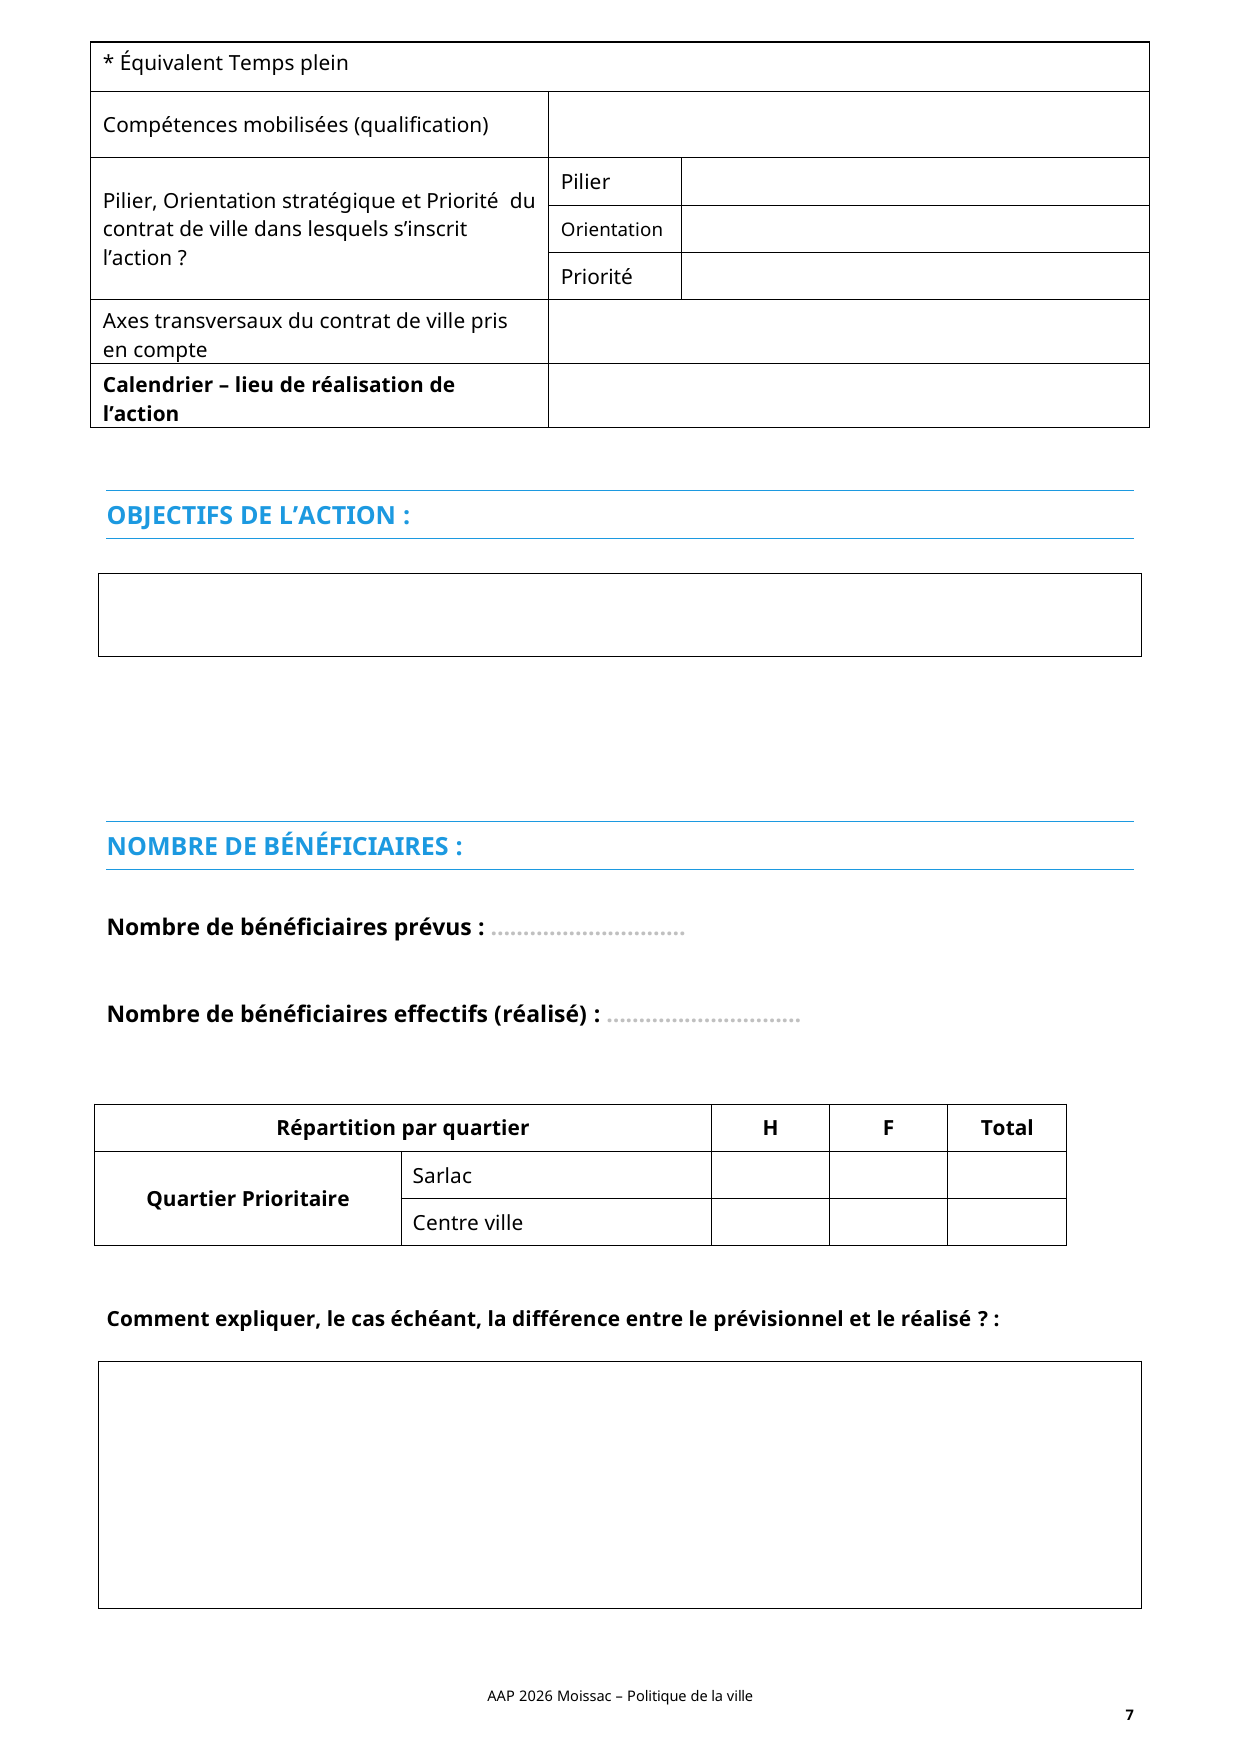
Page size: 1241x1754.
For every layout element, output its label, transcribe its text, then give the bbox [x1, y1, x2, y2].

table_cell Quartier Prioritaire [95, 1152, 401, 1245]
text Comment expliquer, le cas échéant, la différence entre le prévisionnel et le réalisé ? : [106, 1303, 1134, 1332]
table_cell Pilier, Orientation stratégique et Priorité du contrat de ville dans lesquels s’inscrit l’action ? [91, 158, 548, 299]
table_cell Orientation [549, 206, 681, 252]
table_cell Sarlac [402, 1152, 711, 1198]
table_cell [549, 364, 1149, 427]
table_cell Compétences mobilisées (qualification) [91, 92, 548, 157]
text OBJECTIFS DE L’ACTION : [106, 491, 1134, 538]
table_header [99, 1362, 1141, 1608]
table_cell [830, 1152, 947, 1198]
table_cell [549, 92, 1149, 157]
table_cell [830, 1199, 947, 1245]
table_header H [712, 1105, 829, 1151]
table_cell [682, 206, 1149, 252]
text NOMBRE DE BÉNÉFICIAIRES : [106, 822, 1134, 869]
table_header [99, 574, 1141, 656]
table_cell Priorité [549, 253, 681, 299]
table_cell [712, 1152, 829, 1198]
text Nombre de bénéficiaires prévus : ………………………… [106, 911, 1134, 942]
table_cell [948, 1152, 1066, 1198]
table_cell Centre ville [402, 1199, 711, 1245]
table_cell [682, 253, 1149, 299]
table_cell [682, 158, 1149, 204]
table_header Répartition par quartier [95, 1105, 711, 1151]
table_header Total [948, 1105, 1066, 1151]
text Nombre de bénéficiaires effectifs (réalisé) : ………………………… [106, 998, 1134, 1029]
table_cell Calendrier – lieu de réalisation de l’action [91, 364, 548, 427]
table_header F [830, 1105, 947, 1151]
table_cell Axes transversaux du contrat de ville pris en compte [91, 300, 548, 363]
table_cell [948, 1199, 1066, 1245]
table_cell [712, 1199, 829, 1245]
table_cell [549, 300, 1149, 363]
table_cell Pilier [549, 158, 681, 204]
table_cell * Équivalent Temps plein [91, 43, 1149, 91]
